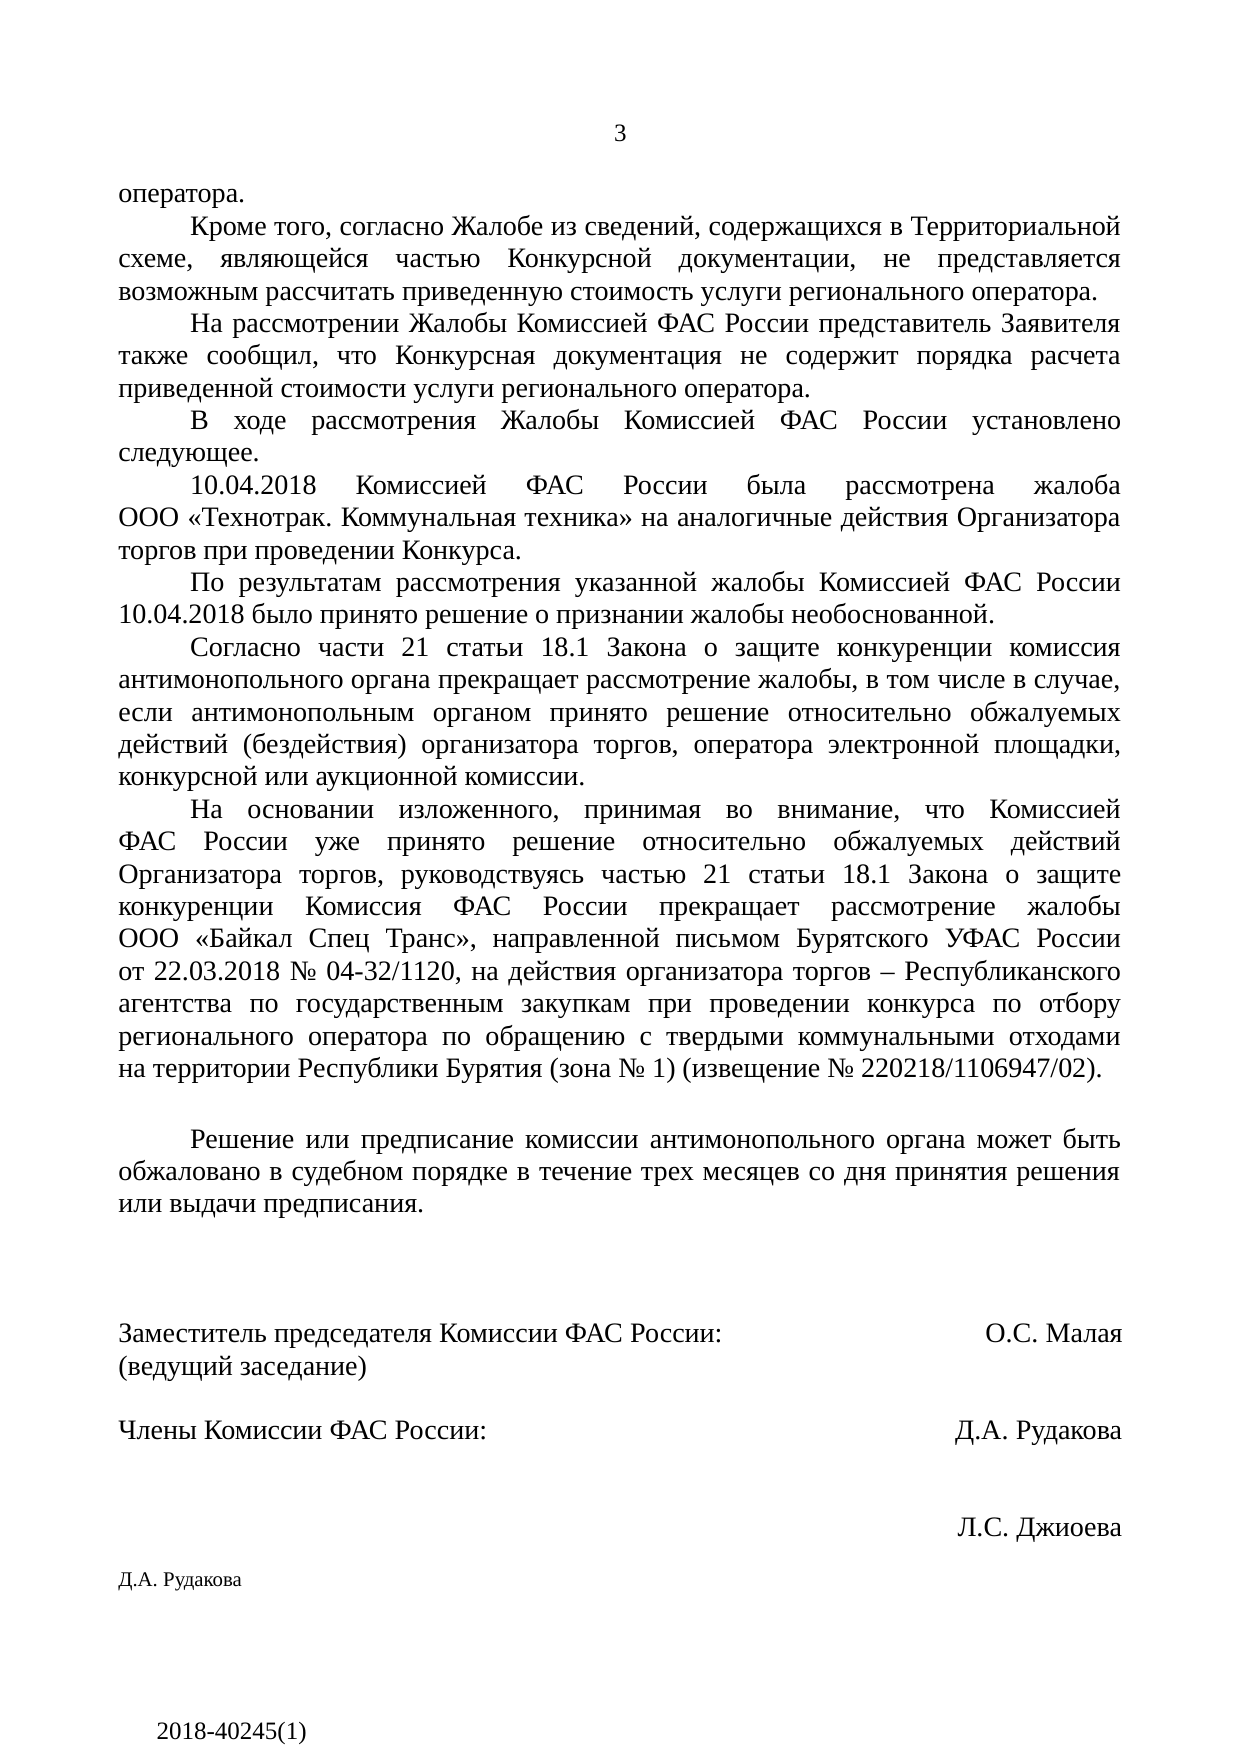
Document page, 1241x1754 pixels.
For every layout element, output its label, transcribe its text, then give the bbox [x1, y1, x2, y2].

text Члены Комиссии ФАС России: Д.А. Рудакова [118, 1413, 1122, 1446]
text В ходе рассмотрения Жалобы Комиссией ФАС России установлено следующее. [118, 403, 1122, 468]
text Согласно части 21 статьи 18.1 Закона о защите конкуренции комиссия антимонопольного органа прекращает рассмотрение жалобы, в том числе в случае, если антимонопольным органом принято решение относительно обжалуемых действий (бездействия) организатора торгов, оператора электронной площадки, конкурсной или аукционной комиссии. [118, 630, 1122, 792]
text На рассмотрении Жалобы Комиссией ФАС России представитель Заявителя также сообщил, что Конкурсная документация не содержит порядка расчета приведенной стоимости услуги регионального оператора. [118, 306, 1122, 403]
text Кроме того, согласно Жалобе из сведений, содержащихся в Территориальной схеме, являющейся частью Конкурсной документации, не представляется возможным рассчитать приведенную стоимость услуги регионального оператора. [118, 209, 1122, 306]
text 10.04.2018 Комиссией ФАС России была рассмотрена жалоба ООО «Технотрак. Коммунальная техника» на аналогичные действия Организатора торгов при проведении Конкурса. [118, 468, 1122, 565]
text На основании изложенного, принимая во внимание, что Комиссией ФАС России уже принято решение относительно обжалуемых действий Организатора торгов, руководствуясь частью 21 статьи 18.1 Закона о защите конкуренции Комиссия ФАС России прекращает рассмотрение жалобы ООО «Байкал Спец Транс», направленной письмом Бурятского УФАС России от 22.03.2018 № 04-32/1120, на действия организатора торгов – Республиканского агентства по государственным закупкам при проведении конкурса по отбору регионального оператора по обращению с твердыми коммунальными отходами на территории Республики Бурятия (зона № 1) (извещение № 220218/1106947/02). [118, 792, 1122, 1083]
text Решение или предписание комиссии антимонопольного органа может быть обжаловано в судебном порядке в течение трех месяцев со дня принятия решения или выдачи предписания. [118, 1122, 1122, 1219]
text Л.С. Джиоева [118, 1511, 1122, 1543]
text По результатам рассмотрения указанной жалобы Комиссией ФАС России 10.04.2018 было принято решение о признании жалобы необоснованной. [118, 565, 1122, 630]
text Д.А. Рудакова [118, 1567, 1122, 1591]
text оператора. [118, 176, 1122, 209]
text (ведущий заседание) [118, 1348, 1122, 1381]
text Заместитель председателя Комиссии ФАС России: О.С. Малая [118, 1316, 1134, 1348]
